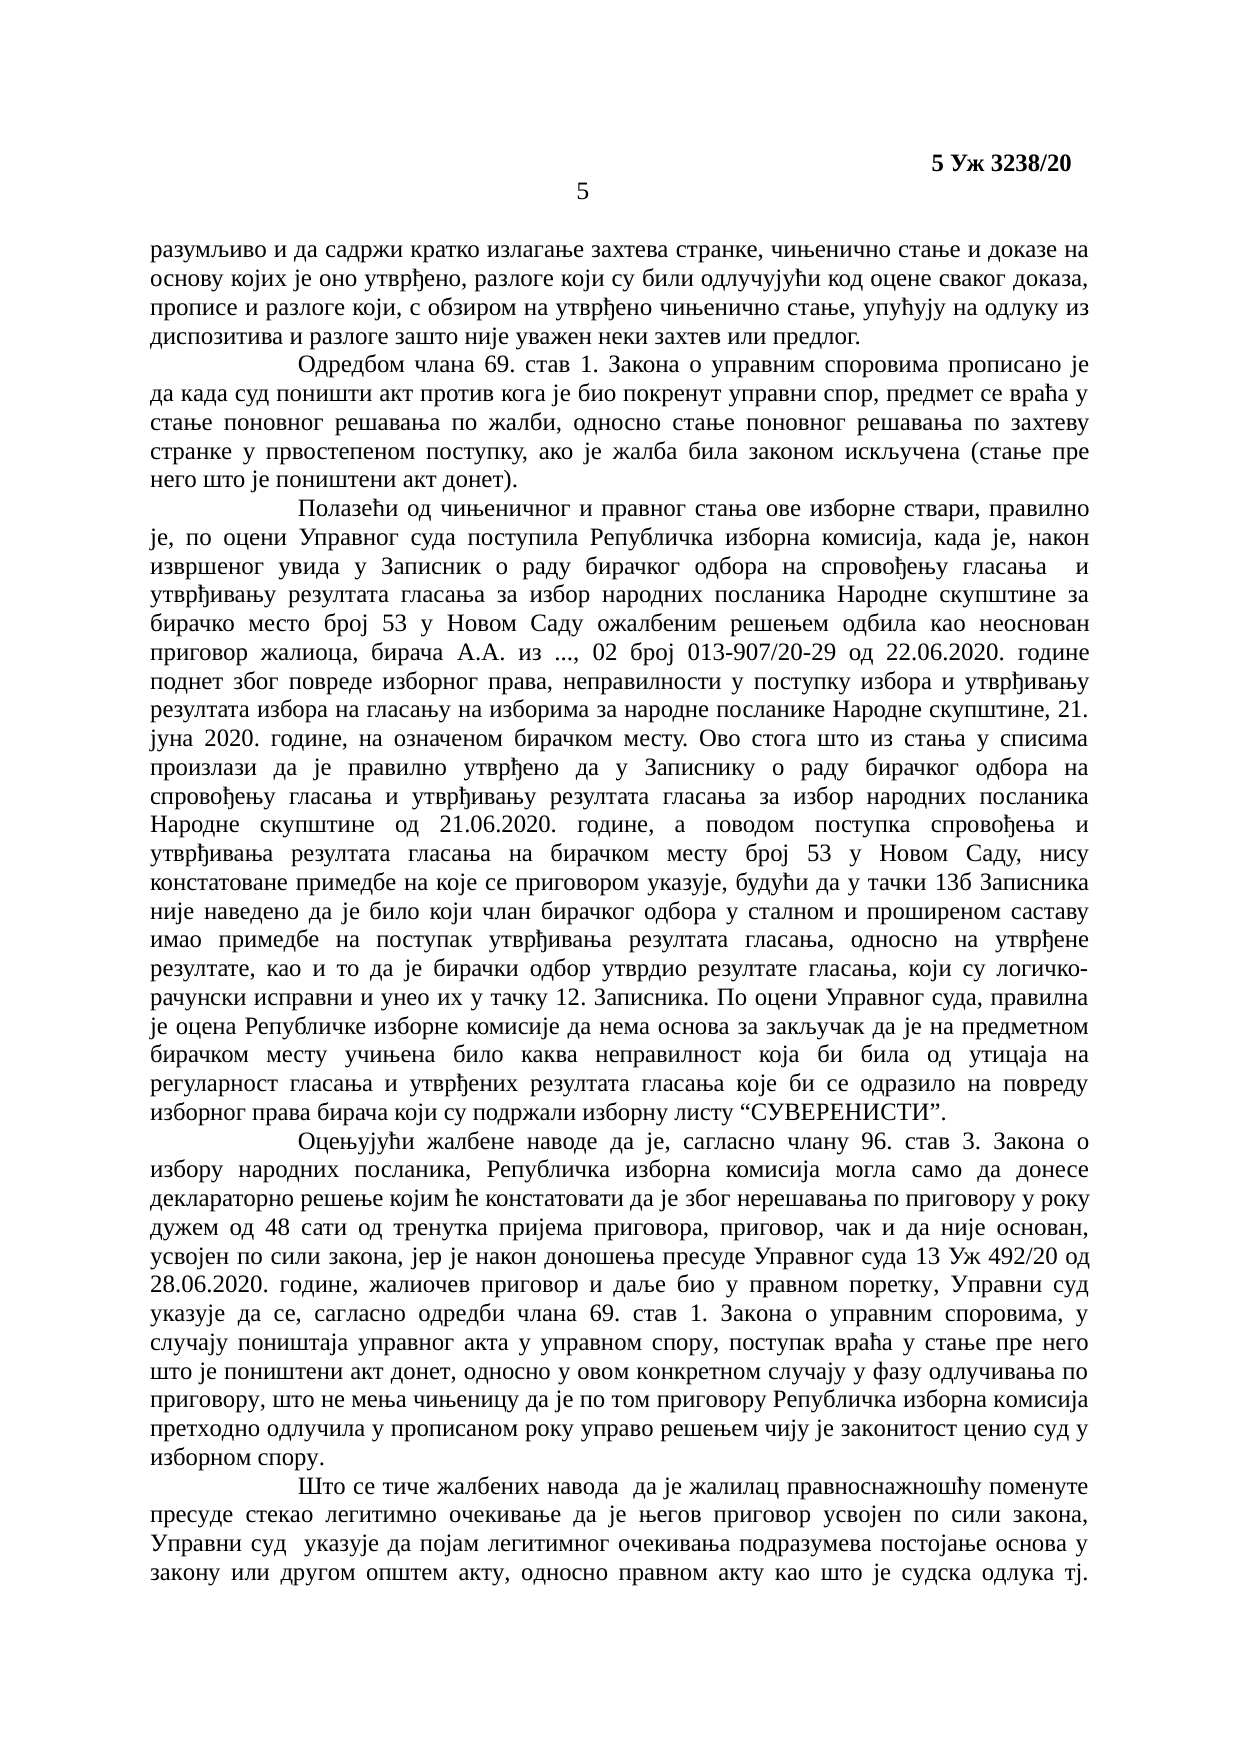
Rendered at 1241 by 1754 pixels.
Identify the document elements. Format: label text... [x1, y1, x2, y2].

text Што се тиче жалбених навода да је жалилац правноснажношћу поменуте пресуде стекао легитимно очекивање да је његов приговор усвојен по сили закона, Управни суд указује да појам легитимног очекивања подразумева постојање основа у закону или другом општем акту, односно правном акту као што је судска одлука тј. [150, 1471, 1090, 1586]
text Полазећи од чињеничног и правног стања ове изборне ствари, правилно је, по оцени Управног суда поступила Републичка изборна комисија, када је, након извршеног увида у Записник о раду бирачког одбора на спровођењу гласања и утврђивању резултата гласања за избор народних посланика Народне скупштине за бирачко место број 53 у Новом Саду ожалбеним решењем одбила као неоснован приговор жалиоца, бирача А.А. из ..., 02 број 013-907/20-29 од 22.06.2020. године поднет због повреде изборног права, неправилности у поступку избора и утврђивању резултата избора на гласању на изборима за народне посланике Народне скупштине, 21. јуна 2020. године, на означеном бирачком месту. Ово стога што из стања у списима произлази да је правилно утврђено да у Записнику о раду бирачког одбора на спровођењу гласања и утврђивању резултата гласања за избор народних посланика Народне скупштине од 21.06.2020. године, а поводом поступка спровођења и утврђивања резултата гласања на бирачком месту број 53 у Новом Саду, нису констатоване примедбе на које се приговором указује, будући да у тачки 13б Записника није наведено да је било који члан бирачког одбора у сталном и проширеном саставу имао примедбе на поступак утврђивања резултата гласања, односно на утврђене резултате, као и то да је бирачки одбор утврдио резултате гласања, који су логичко-рачунски исправни и унео их у тачку 12. Записника. По оцени Управног суда, правилна је оцена Републичке изборне комисије да нема основа за закључак да је на предметном бирачком месту учињена било каква неправилност која би била од утицаја на регуларност гласања и утврђених резултата гласања које би се одразило на повреду изборног права бирача који су подржали изборну листу “СУВЕРЕНИСТИ”. [150, 493, 1090, 1126]
text Одредбом члана 69. став 1. Закона о управним споровима прописано је да када суд поништи акт против кога је био покренут управни спор, предмет се враћа у стање поновног решавања по жалби, односно стање поновног решавања по захтеву странке у првостепеном поступку, ако је жалба била законом искључена (стање пре него што је поништени акт донет). [150, 349, 1090, 493]
text Оцењујући жалбене наводе да је, сагласно члану 96. став 3. Закона о избору народних посланика, Републичка изборна комисија могла само да донесе деклараторно решење којим ће констатовати да је због нерешавања по приговору у року дужем од 48 сати од тренутка пријема приговора, приговор, чак и да није основан, усвојен по сили закона, јер је након доношења пресуде Управног суда 13 Уж 492/20 од 28.06.2020. године, жалиочев приговор и даље био у правном поретку, Управни суд указује да се, сагласно одредби члана 69. став 1. Закона о управним споровима, у случају поништаја управног акта у управном спору, поступак враћа у стање пре него што је поништени акт донет, односно у овом конкретном случају у фазу одлучивања по приговору, што не мења чињеницу да је по том приговору Републичка изборна комисија претходно одлучила у прописаном року управо решењем чију је законитост ценио суд у изборном спору. [150, 1126, 1090, 1471]
text разумљиво и да садржи кратко излагање захтева странке, чињенично стање и доказе на основу којих је оно утврђено, разлоге који су били одлучујући код оцене сваког доказа, прописе и разлоге који, с обзиром на утврђено чињенично стање, упућују на одлуку из диспозитива и разлоге зашто није уважен неки захтев или предлог. [150, 234, 1090, 349]
